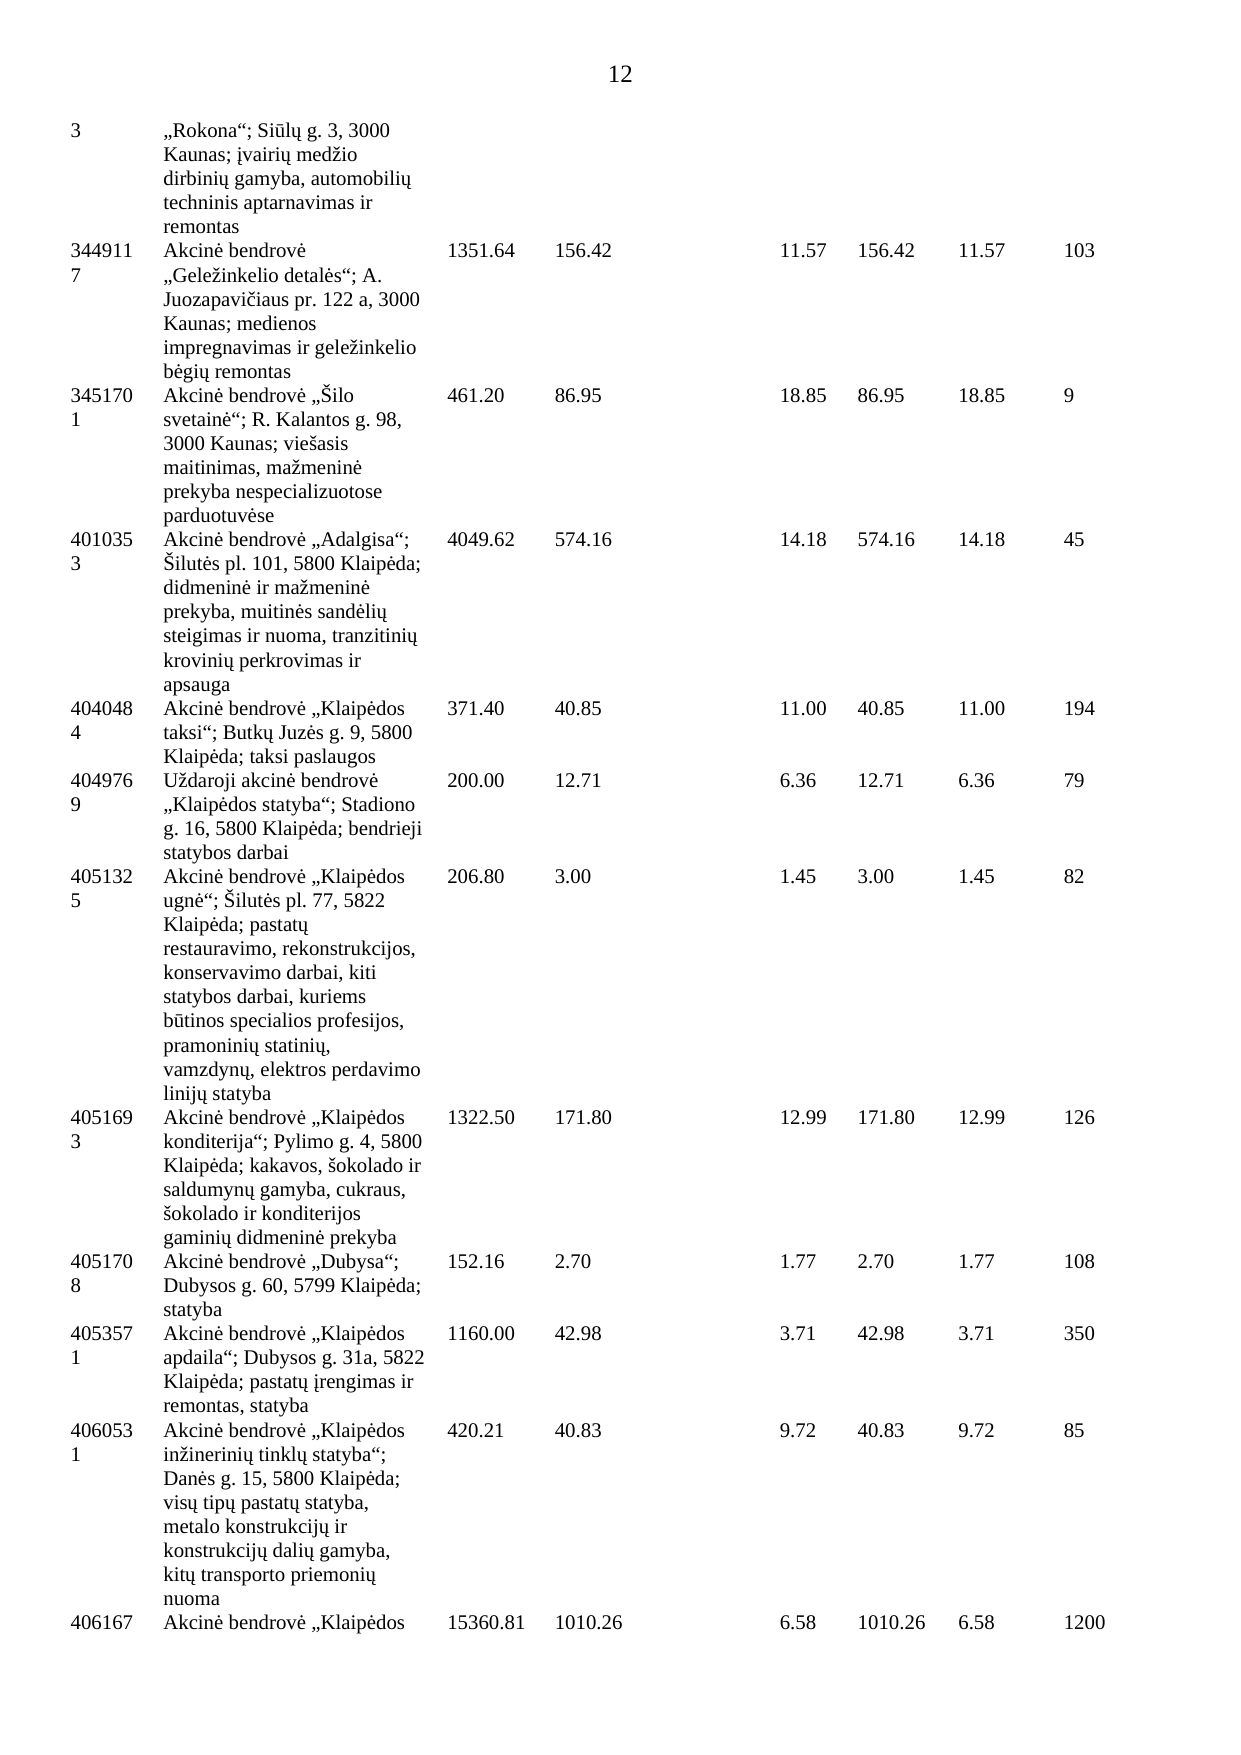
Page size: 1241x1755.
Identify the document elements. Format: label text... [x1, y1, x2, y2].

table_cell 18.85 [768, 383, 846, 527]
table_cell 3.00 [846, 864, 947, 1105]
table_cell 18.85 [947, 383, 1052, 527]
table_cell 12.71 [543, 768, 768, 864]
table_cell 574.16 [543, 527, 768, 696]
table_cell 3451701 [59, 383, 152, 527]
table_cell 574.16 [846, 527, 947, 696]
table_cell 4051693 [59, 1105, 152, 1249]
table_cell 171.80 [846, 1105, 947, 1249]
table_cell 4040484 [59, 696, 152, 768]
table_cell 152.16 [436, 1249, 543, 1321]
table_cell Akcinė bendrovė „Klaipėdos [152, 1610, 436, 1634]
table_cell Akcinė bendrovė „Klaipėdos ugnė“; Šilutės pl. 77, 5822 Klaipėda; pastatų restauravimo, rekonstrukcijos, konservavimo darbai, kiti statybos darbai, kuriems būtinos specialios profesijos, pramoninių statinių, vamzdynų, elektros perdavimo linijų statyba [152, 864, 436, 1105]
table_cell 40.83 [846, 1418, 947, 1610]
table_cell 406167 [59, 1610, 152, 1634]
table_cell 4051325 [59, 864, 152, 1105]
table_cell 1.45 [947, 864, 1052, 1105]
table_cell 126 [1052, 1105, 1174, 1249]
table_cell 6.36 [947, 768, 1052, 864]
table_cell 15360.81 [436, 1610, 543, 1634]
table_cell 4010353 [59, 527, 152, 696]
table_cell 3 [59, 118, 152, 238]
table_cell [768, 118, 846, 238]
table_cell 86.95 [543, 383, 768, 527]
table_cell 11.00 [947, 696, 1052, 768]
table_cell 1010.26 [543, 1610, 768, 1634]
table_cell 12.99 [947, 1105, 1052, 1249]
table_cell 3.00 [543, 864, 768, 1105]
table_cell Akcinė bendrovė „Šilo svetainė“; R. Kalantos g. 98, 3000 Kaunas; viešasis maitinimas, mažmeninė prekyba nespecializuotose parduotuvėse [152, 383, 436, 527]
table_cell Akcinė bendrovė „Klaipėdos inžinerinių tinklų statyba“; Danės g. 15, 5800 Klaipėda; visų tipų pastatų statyba, metalo konstrukcijų ir konstrukcijų dalių gamyba, kitų transporto priemonių nuoma [152, 1418, 436, 1610]
table_cell Uždaroji akcinė bendrovė „Klaipėdos statyba“; Stadiono g. 16, 5800 Klaipėda; bendrieji statybos darbai [152, 768, 436, 864]
table_cell 11.57 [768, 239, 846, 383]
table_cell 14.18 [768, 527, 846, 696]
table_cell 4053571 [59, 1321, 152, 1417]
table_cell 103 [1052, 239, 1174, 383]
table_cell 9.72 [768, 1418, 846, 1610]
table_cell 11.57 [947, 239, 1052, 383]
table_cell Akcinė bendrovė „Geležinkelio detalės“; A. Juozapavičiaus pr. 122 a, 3000 Kaunas; medienos impregnavimas ir geležinkelio bėgių remontas [152, 239, 436, 383]
table_cell „Rokona“; Siūlų g. 3, 3000 Kaunas; įvairių medžio dirbinių gamyba, automobilių techninis aptarnavimas ir remontas [152, 118, 436, 238]
table_cell 371.40 [436, 696, 543, 768]
table_cell 200.00 [436, 768, 543, 864]
table_cell [436, 118, 543, 238]
table_cell 6.58 [947, 1610, 1052, 1634]
table_cell [1052, 118, 1174, 238]
table_cell 6.36 [768, 768, 846, 864]
table_cell 42.98 [846, 1321, 947, 1417]
table_cell 1322.50 [436, 1105, 543, 1249]
table_cell 2.70 [543, 1249, 768, 1321]
table_cell 11.00 [768, 696, 846, 768]
table_cell 40.85 [543, 696, 768, 768]
table_cell 9 [1052, 383, 1174, 527]
table_cell 42.98 [543, 1321, 768, 1417]
table_cell 4051708 [59, 1249, 152, 1321]
table_cell Akcinė bendrovė „Klaipėdos konditerija“; Pylimo g. 4, 5800 Klaipėda; kakavos, šokolado ir saldumynų gamyba, cukraus, šokolado ir konditerijos gaminių didmeninė prekyba [152, 1105, 436, 1249]
table_cell 350 [1052, 1321, 1174, 1417]
table_cell 108 [1052, 1249, 1174, 1321]
table_cell 85 [1052, 1418, 1174, 1610]
table_cell Akcinė bendrovė „Klaipėdos taksi“; Butkų Juzės g. 9, 5800 Klaipėda; taksi paslaugos [152, 696, 436, 768]
table_cell 14.18 [947, 527, 1052, 696]
table_cell 79 [1052, 768, 1174, 864]
table_cell 4049.62 [436, 527, 543, 696]
table_cell 12.71 [846, 768, 947, 864]
table_cell 9.72 [947, 1418, 1052, 1610]
table_cell 82 [1052, 864, 1174, 1105]
table_cell 156.42 [846, 239, 947, 383]
table_cell 4049769 [59, 768, 152, 864]
table_cell 156.42 [543, 239, 768, 383]
table_cell 1.45 [768, 864, 846, 1105]
table_cell 1160.00 [436, 1321, 543, 1417]
table_cell 1.77 [947, 1249, 1052, 1321]
table_cell 1010.26 [846, 1610, 947, 1634]
table_cell 461.20 [436, 383, 543, 527]
table_cell 3449117 [59, 239, 152, 383]
table_cell 1.77 [768, 1249, 846, 1321]
table_cell Akcinė bendrovė „Klaipėdos apdaila“; Dubysos g. 31a, 5822 Klaipėda; pastatų įrengimas ir remontas, statyba [152, 1321, 436, 1417]
table_cell Akcinė bendrovė „Adalgisa“; Šilutės pl. 101, 5800 Klaipėda; didmeninė ir mažmeninė prekyba, muitinės sandėlių steigimas ir nuoma, tranzitinių krovinių perkrovimas ir apsauga [152, 527, 436, 696]
table_cell 1200 [1052, 1610, 1174, 1634]
table_cell 206.80 [436, 864, 543, 1105]
table_cell 194 [1052, 696, 1174, 768]
table_cell 4060531 [59, 1418, 152, 1610]
table_cell 2.70 [846, 1249, 947, 1321]
table_cell 6.58 [768, 1610, 846, 1634]
table_cell [846, 118, 947, 238]
table_cell 1351.64 [436, 239, 543, 383]
table_cell 86.95 [846, 383, 947, 527]
table_cell 40.85 [846, 696, 947, 768]
table_cell [947, 118, 1052, 238]
table_cell [543, 118, 768, 238]
table_cell 45 [1052, 527, 1174, 696]
table_cell 171.80 [543, 1105, 768, 1249]
table_cell 420.21 [436, 1418, 543, 1610]
table_cell 40.83 [543, 1418, 768, 1610]
table_cell 3.71 [947, 1321, 1052, 1417]
table_cell 3.71 [768, 1321, 846, 1417]
table_cell 12.99 [768, 1105, 846, 1249]
table_cell Akcinė bendrovė „Dubysa“; Dubysos g. 60, 5799 Klaipėda; statyba [152, 1249, 436, 1321]
